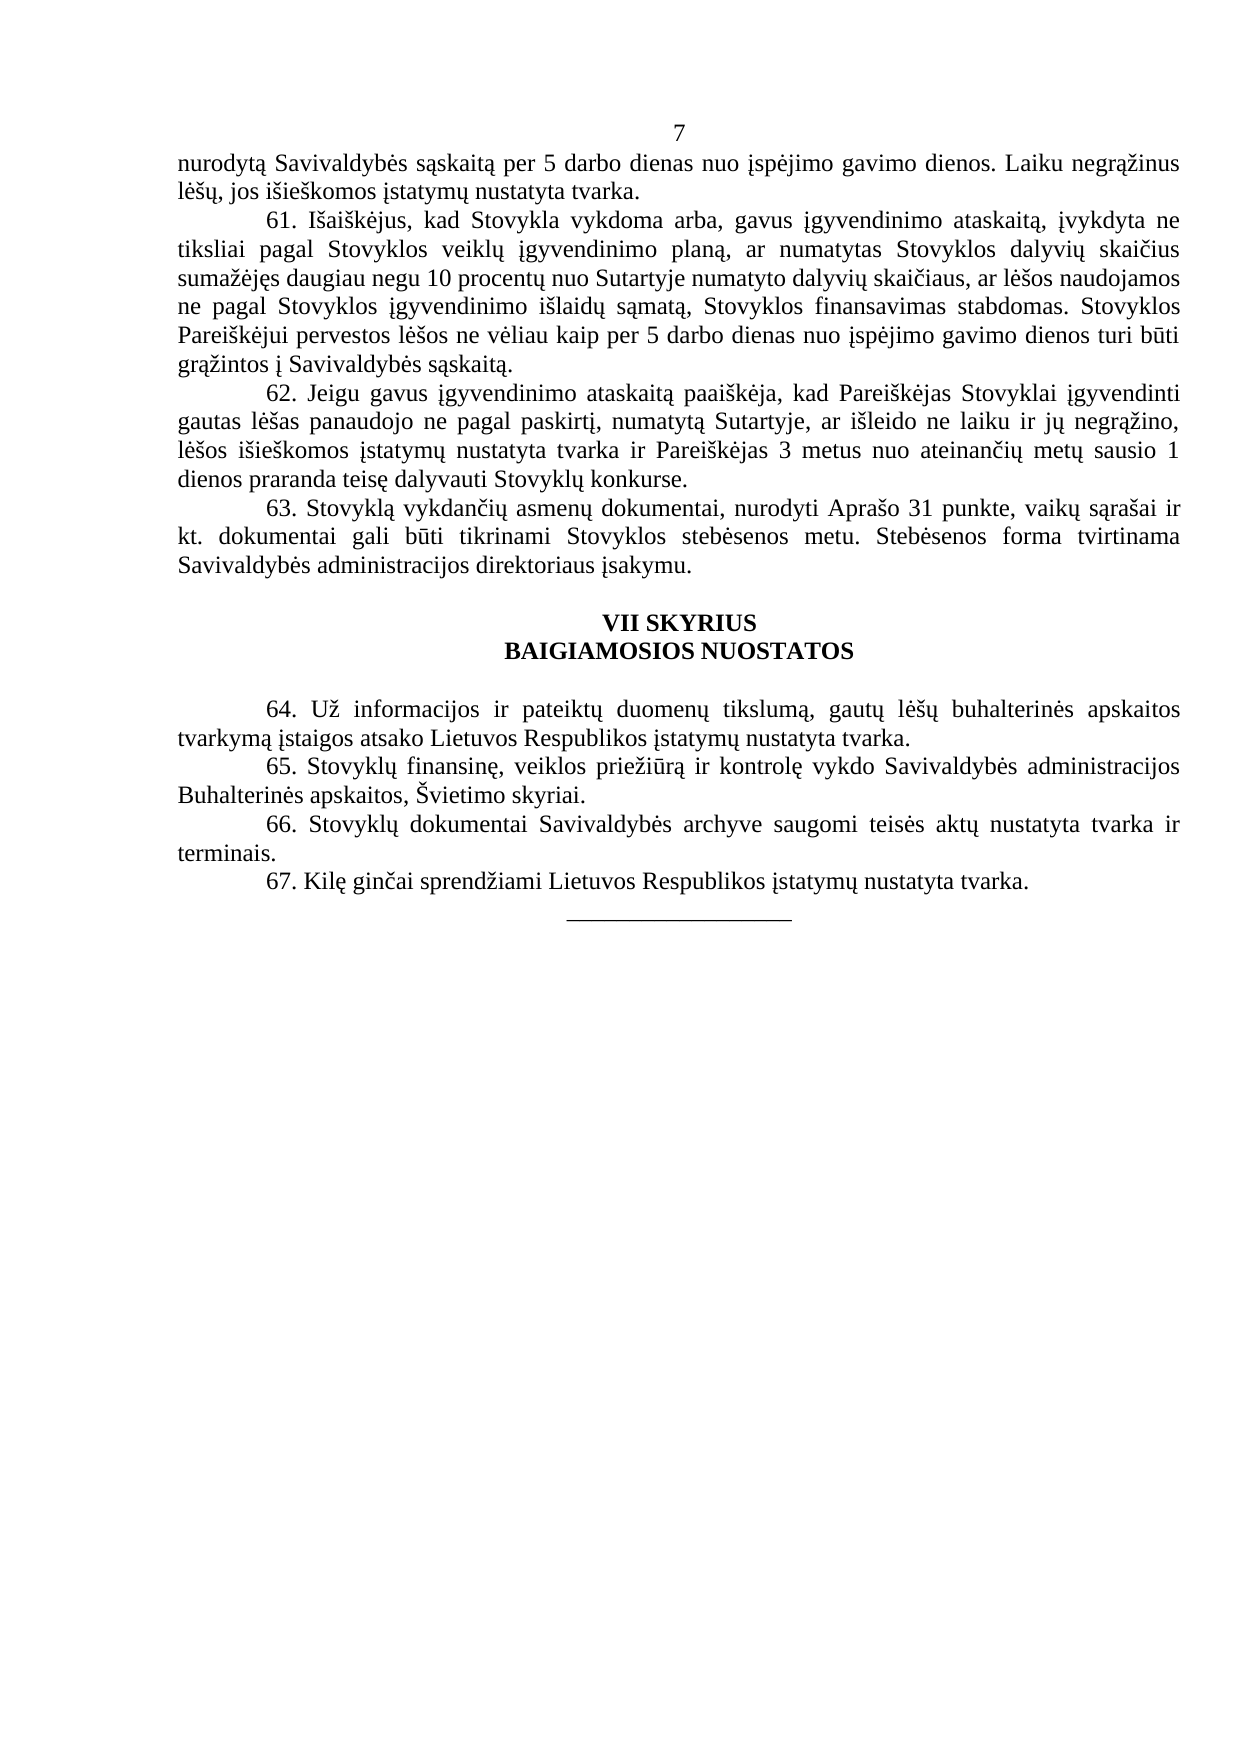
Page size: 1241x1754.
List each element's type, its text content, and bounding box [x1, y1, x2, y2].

text 66. Stovyklų dokumentai Savivaldybės archyve saugomi teisės aktų nustatyta tvarka ir terminais. [177, 809, 1181, 866]
text 61. Išaiškėjus, kad Stovykla vykdoma arba, gavus įgyvendinimo ataskaitą, įvykdyta ne tiksliai pagal Stovyklos veiklų įgyvendinimo planą, ar numatytas Stovyklos dalyvių skaičius sumažėjęs daugiau negu 10 procentų nuo Sutartyje numatyto dalyvių skaičiaus, ar lėšos naudojamos ne pagal Stovyklos įgyvendinimo išlaidų sąmatą, Stovyklos finansavimas stabdomas. Stovyklos Pareiškėjui pervestos lėšos ne vėliau kaip per 5 darbo dienas nuo įspėjimo gavimo dienos turi būti grąžintos į Savivaldybės sąskaitą. [177, 205, 1181, 378]
text VII SKYRIUS [177, 608, 1181, 636]
text nurodytą Savivaldybės sąskaitą per 5 darbo dienas nuo įspėjimo gavimo dienos. Laiku negrąžinus lėšų, jos išieškomos įstatymų nustatyta tvarka. [177, 148, 1181, 205]
text __________________ [177, 895, 1181, 924]
text BAIGIAMOSIOS NUOSTATOS [177, 636, 1181, 665]
text 63. Stovyklą vykdančių asmenų dokumentai, nurodyti Aprašo 31 punkte, vaikų sąrašai ir kt. dokumentai gali būti tikrinami Stovyklos stebėsenos metu. Stebėsenos forma tvirtinama Savivaldybės administracijos direktoriaus įsakymu. [177, 493, 1181, 579]
text 62. Jeigu gavus įgyvendinimo ataskaitą paaiškėja, kad Pareiškėjas Stovyklai įgyvendinti gautas lėšas panaudojo ne pagal paskirtį, numatytą Sutartyje, ar išleido ne laiku ir jų negrąžino, lėšos išieškomos įstatymų nustatyta tvarka ir Pareiškėjas 3 metus nuo ateinančių metų sausio 1 dienos praranda teisę dalyvauti Stovyklų konkurse. [177, 378, 1181, 493]
text 67. Kilę ginčai sprendžiami Lietuvos Respublikos įstatymų nustatyta tvarka. [177, 866, 1181, 895]
text 65. Stovyklų finansinę, veiklos priežiūrą ir kontrolę vykdo Savivaldybės administracijos Buhalterinės apskaitos, Švietimo skyriai. [177, 751, 1181, 809]
text 64. Už informacijos ir pateiktų duomenų tikslumą, gautų lėšų buhalterinės apskaitos tvarkymą įstaigos atsako Lietuvos Respublikos įstatymų nustatyta tvarka. [177, 694, 1181, 751]
